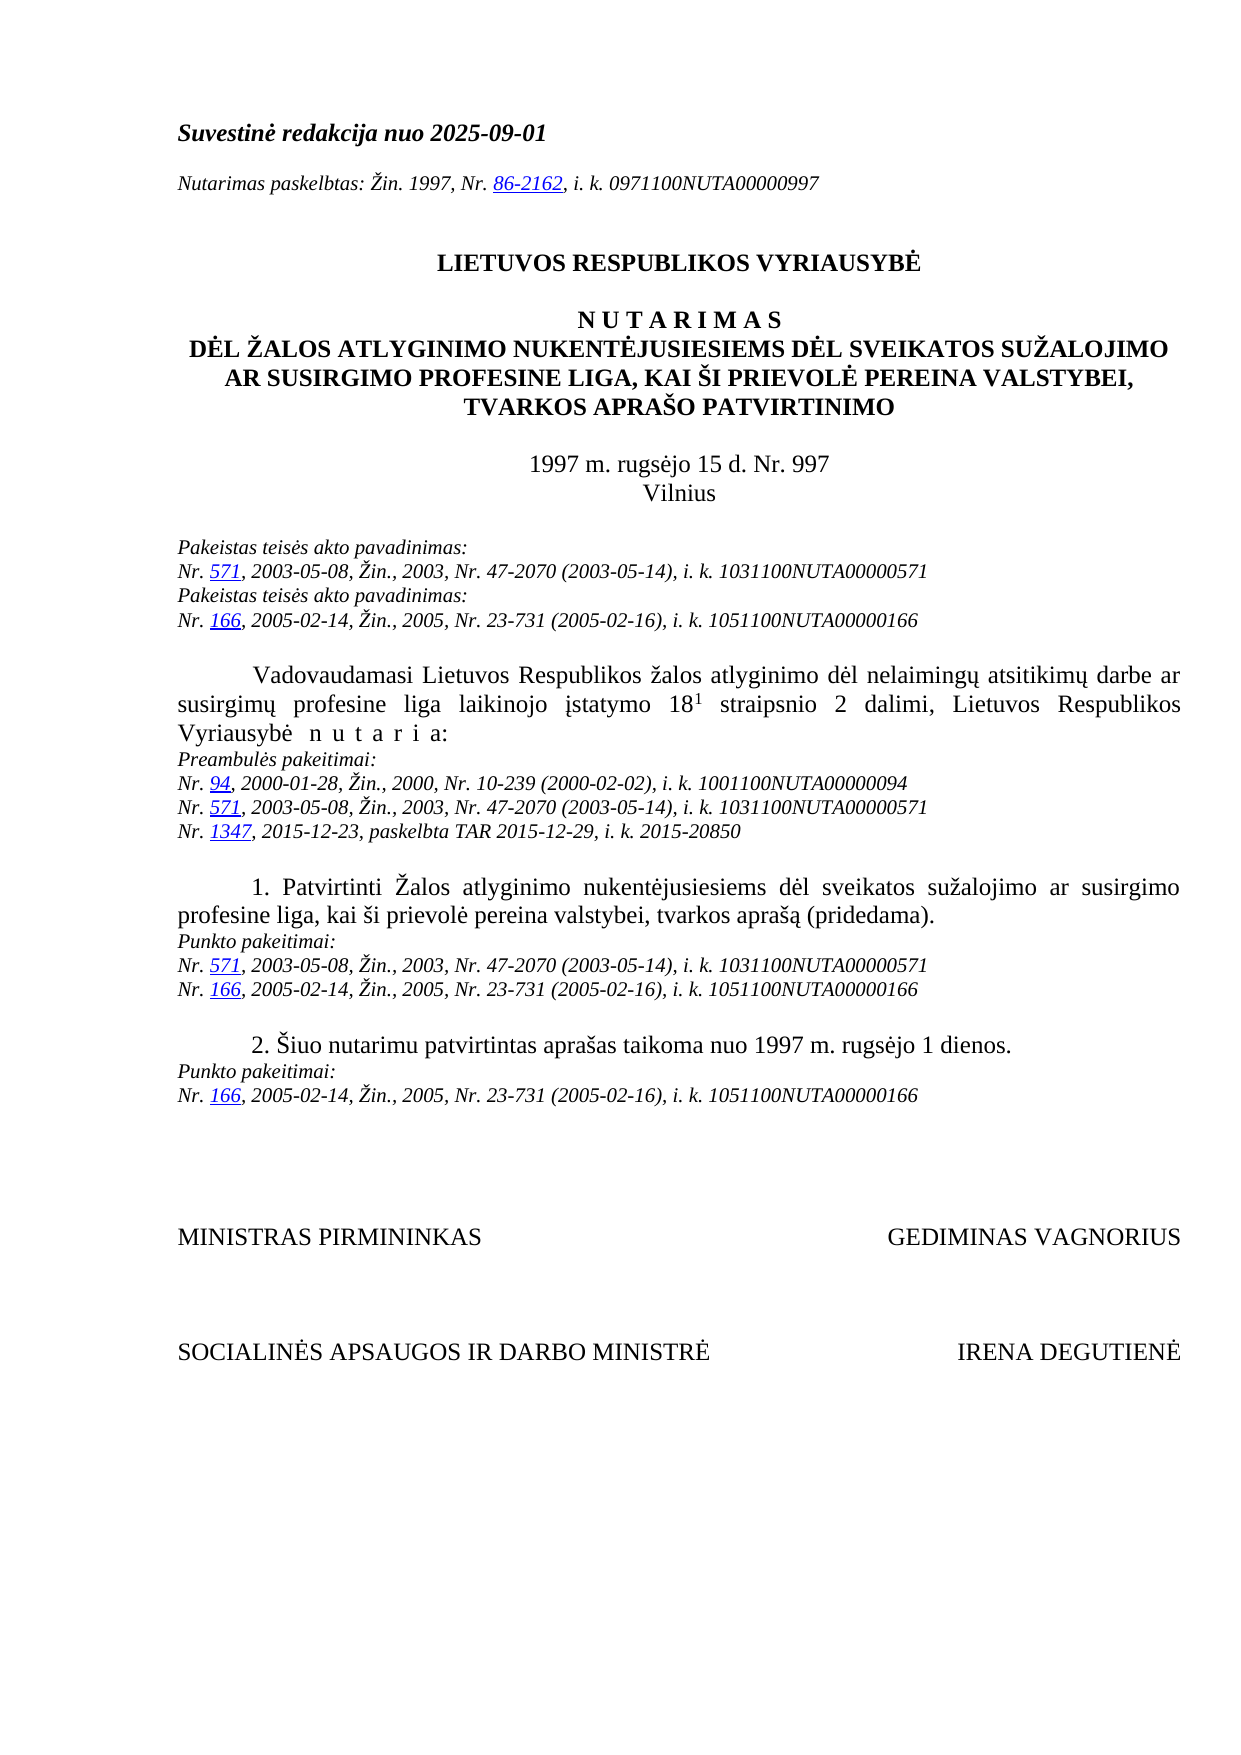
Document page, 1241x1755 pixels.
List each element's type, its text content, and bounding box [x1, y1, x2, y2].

text Nr. 94, 2000-01-28, Žin., 2000, Nr. 10-239 (2000-02-02), i. k. 1001100NUTA00000094 [177, 771, 1181, 795]
text Punkto pakeitimai: [177, 1059, 1181, 1083]
text Nr. 571, 2003-05-08, Žin., 2003, Nr. 47-2070 (2003-05-14), i. k. 1031100NUTA00000571 [177, 559, 1181, 583]
text Preambulės pakeitimai: [177, 747, 1181, 771]
text 1997 m. rugsėjo 15 d. Nr. 997 [177, 449, 1181, 478]
text Nr. 166, 2005-02-14, Žin., 2005, Nr. 23-731 (2005-02-16), i. k. 1051100NUTA00000166 [177, 977, 1181, 1001]
text MINISTRAS PIRMININKAS GEDIMINAS VAGNORIUS [177, 1222, 1181, 1251]
text Pakeistas teisės akto pavadinimas: [177, 583, 1181, 607]
text Nr. 166, 2005-02-14, Žin., 2005, Nr. 23-731 (2005-02-16), i. k. 1051100NUTA00000166 [177, 1083, 1181, 1107]
text N U T A R I M A S [177, 305, 1181, 334]
text DĖL ŽALOS ATLYGINIMO NUKENTĖJUSIESIEMS DĖL SVEIKATOS SUŽALOJIMO AR SUSIRGIMO PROFESINE LIGA, KAI ŠI PRIEVOLĖ PEREINA VALSTYBEI, TVARKOS APRAŠO PATVIRTINIMO [177, 334, 1181, 420]
text 1. Patvirtinti Žalos atlyginimo nukentėjusiesiems dėl sveikatos sužalojimo ar susirgimo profesine liga, kai ši prievolė pereina valstybei, tvarkos aprašą (pridedama). [177, 872, 1181, 929]
text Nr. 571, 2003-05-08, Žin., 2003, Nr. 47-2070 (2003-05-14), i. k. 1031100NUTA00000571 [177, 953, 1181, 977]
text Nr. 571, 2003-05-08, Žin., 2003, Nr. 47-2070 (2003-05-14), i. k. 1031100NUTA00000571 [177, 795, 1181, 819]
text LIETUVOS RESPUBLIKOS VYRIAUSYBĖ [177, 248, 1181, 277]
text SOCIALINĖS APSAUGOS IR DARBO MINISTRĖ IRENA DEGUTIENĖ [177, 1337, 1181, 1366]
text Punkto pakeitimai: [177, 929, 1181, 953]
text Nr. 1347, 2015-12-23, paskelbta TAR 2015-12-29, i. k. 2015-20850 [177, 819, 1181, 843]
text Nr. 166, 2005-02-14, Žin., 2005, Nr. 23-731 (2005-02-16), i. k. 1051100NUTA00000166 [177, 607, 1181, 632]
text Vadovaudamasi Lietuvos Respublikos žalos atlyginimo dėl nelaimingų atsitikimų darbe ar susirgimų profesine liga laikinojo įstatymo 181 straipsnio 2 dalimi, Lietuvos Respublikos Vyriausybė nutaria: [177, 660, 1181, 747]
text Vilnius [177, 478, 1181, 507]
text Pakeistas teisės akto pavadinimas: [177, 535, 1181, 559]
text Nutarimas paskelbtas: Žin. 1997, Nr. 86-2162, i. k. 0971100NUTA00000997 [177, 171, 1181, 195]
text Suvestinė redakcija nuo 2025-09-01 [177, 118, 1181, 147]
text 2. Šiuo nutarimu patvirtintas aprašas taikoma nuo 1997 m. rugsėjo 1 dienos. [177, 1030, 1181, 1059]
